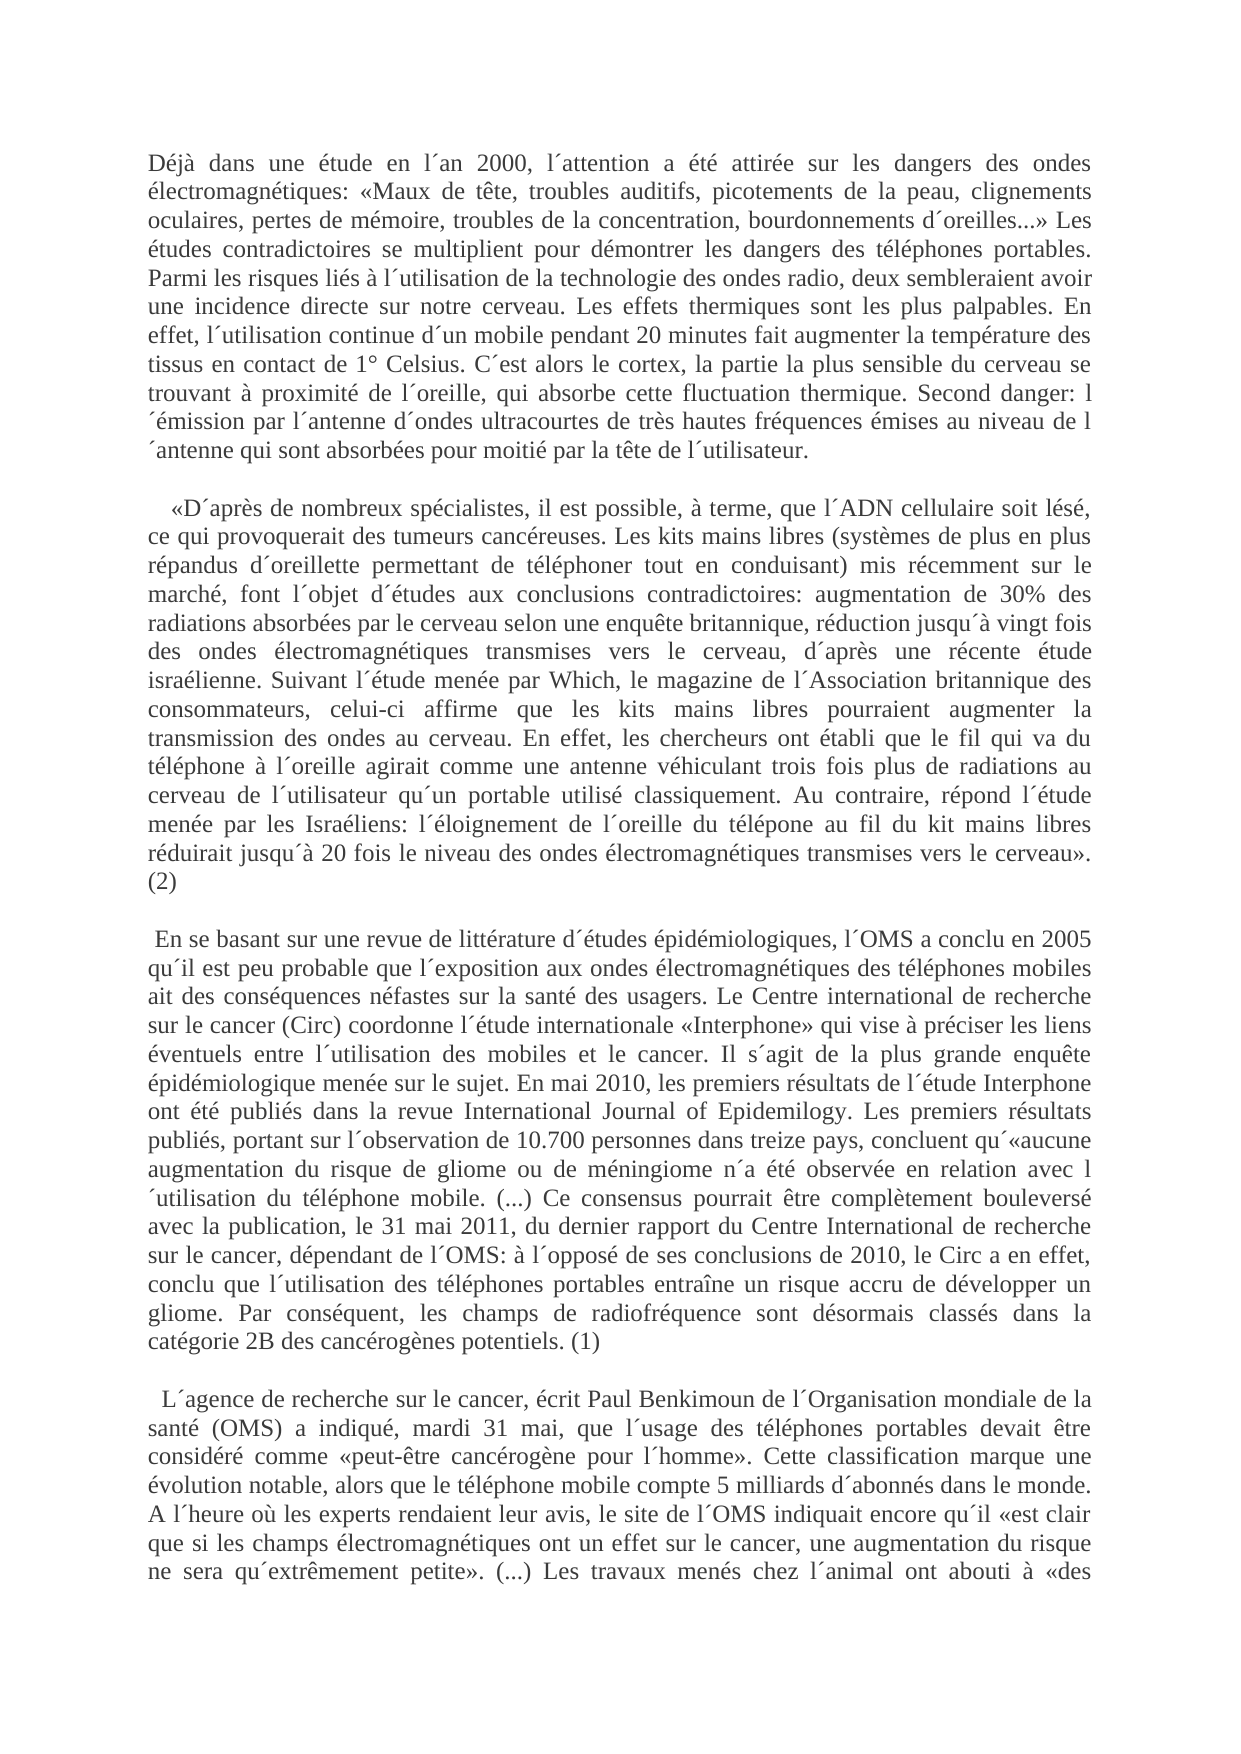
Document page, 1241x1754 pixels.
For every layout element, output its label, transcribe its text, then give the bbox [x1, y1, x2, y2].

text «D´après de nombreux spécialistes, il est possible, à terme, que l´ADN cellulaire soit lésé, ce qui provoquerait des tumeurs cancéreuses. Les kits mains libres (systèmes de plus en plus répandus d´oreillette permettant de téléphoner tout en conduisant) mis récemment sur le marché, font l´objet d´études aux conclusions contradictoires: augmentation de 30% des radiations absorbées par le cerveau selon une enquête britannique, réduction jusqu´à vingt fois des ondes électromagnétiques transmises vers le cerveau, d´après une récente étude israélienne. Suivant l´étude menée par Which, le magazine de l´Association britannique des consommateurs, celui-ci affirme que les kits mains libres pourraient augmenter la transmission des ondes au cerveau. En effet, les chercheurs ont établi que le fil qui va du téléphone à l´oreille agirait comme une antenne véhiculant trois fois plus de radiations au cerveau de l´utilisateur qu´un portable utilisé classiquement. Au contraire, répond l´étude menée par les Israéliens: l´éloignement de l´oreille du télépone au fil du kit mains libres réduirait jusqu´à 20 fois le niveau des ondes électromagnétiques transmises vers le cerveau». (2) [148, 493, 1093, 895]
text Déjà dans une étude en l´an 2000, l´attention a été attirée sur les dangers des ondes électromagnétiques: «Maux de tête, troubles auditifs, picotements de la peau, clignements oculaires, pertes de mémoire, troubles de la concentration, bourdonnements d´oreilles...» Les études contradictoires se multiplient pour démontrer les dangers des téléphones portables. Parmi les risques liés à l´utilisation de la technologie des ondes radio, deux sembleraient avoir une incidence directe sur notre cerveau. Les effets thermiques sont les plus palpables. En effet, l´utilisation continue d´un mobile pendant 20 minutes fait augmenter la température des tissus en contact de 1° Celsius. C´est alors le cortex, la partie la plus sensible du cerveau se trouvant à proximité de l´oreille, qui absorbe cette fluctuation thermique. Second danger: l´émission par l´antenne d´ondes ultracourtes de très hautes fréquences émises au niveau de l´antenne qui sont absorbées pour moitié par la tête de l´utilisateur. [148, 148, 1093, 464]
text En se basant sur une revue de littérature d´études épidémiologiques, l´OMS a conclu en 2005 qu´il est peu probable que l´exposition aux ondes électromagnétiques des téléphones mobiles ait des conséquences néfastes sur la santé des usagers. Le Centre international de recherche sur le cancer (Circ) coordonne l´étude internationale «Interphone» qui vise à préciser les liens éventuels entre l´utilisation des mobiles et le cancer. Il s´agit de la plus grande enquête épidémiologique menée sur le sujet. En mai 2010, les premiers résultats de l´étude Interphone ont été publiés dans la revue International Journal of Epidemilogy. Les premiers résultats publiés, portant sur l´observation de 10.700 personnes dans treize pays, concluent qu´«aucune augmentation du risque de gliome ou de méningiome n´a été observée en relation avec l´utilisation du téléphone mobile. (...) Ce consensus pourrait être complètement bouleversé avec la publication, le 31 mai 2011, du dernier rapport du Centre International de recherche sur le cancer, dépendant de l´OMS: à l´opposé de ses conclusions de 2010, le Circ a en effet, conclu que l´utilisation des téléphones portables entraîne un risque accru de développer un gliome. Par conséquent, les champs de radiofréquence sont désormais classés dans la catégorie 2B des cancérogènes potentiels. (1) [148, 895, 1093, 1355]
text L´agence de recherche sur le cancer, écrit Paul Benkimoun de l´Organisation mondiale de la santé (OMS) a indiqué, mardi 31 mai, que l´usage des téléphones portables devait être considéré comme «peut-être cancérogène pour l´homme». Cette classification marque une évolution notable, alors que le téléphone mobile compte 5 milliards d´abonnés dans le monde. A l´heure où les experts rendaient leur avis, le site de l´OMS indiquait encore qu´il «est clair que si les champs électromagnétiques ont un effet sur le cancer, une augmentation du risque ne sera qu´extrêmement petite». (...) Les travaux menés chez l´animal ont abouti à «des [148, 1384, 1093, 1585]
